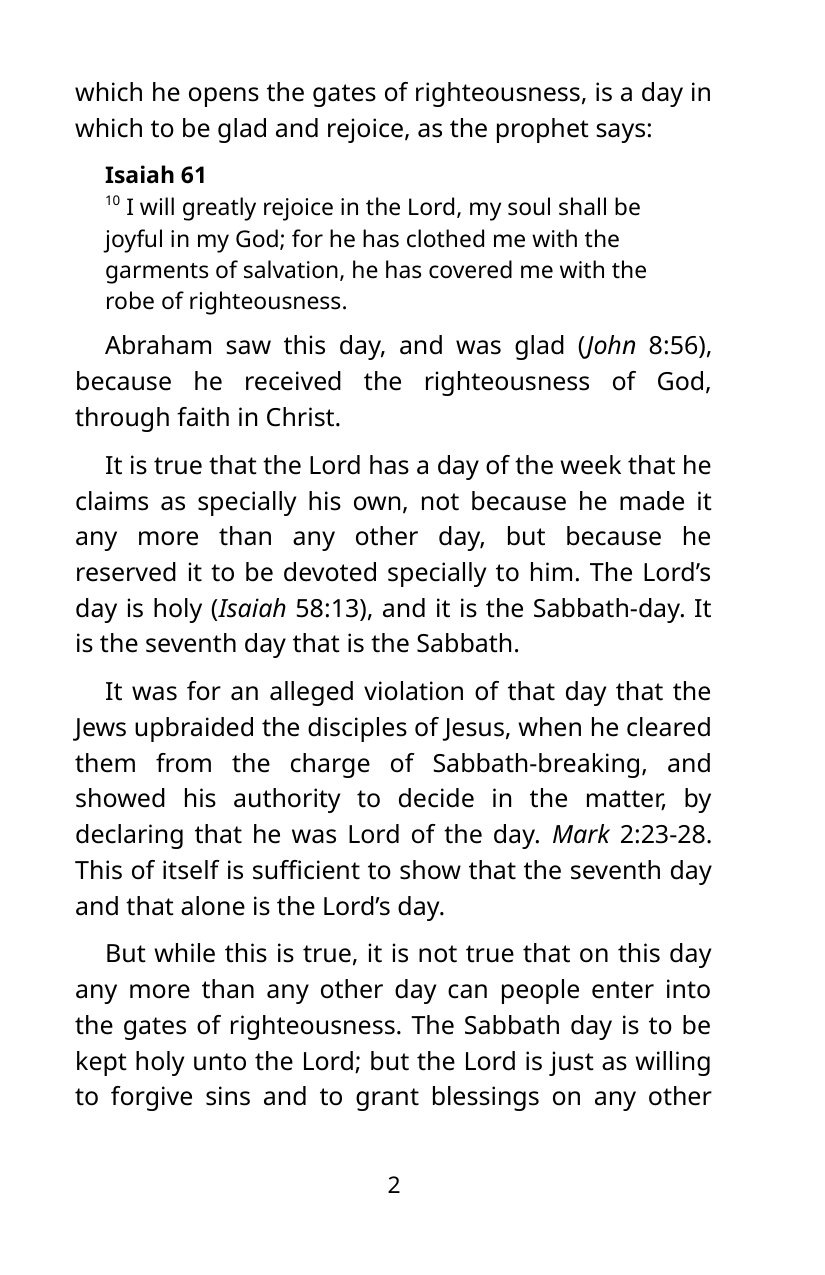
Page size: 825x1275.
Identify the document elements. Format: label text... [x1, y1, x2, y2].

text It was for an alleged violation of that day that the Jews upbraided the disciples of Jesus, when he cleared them from the charge of Sabbath-breaking, and showed his authority to decide in the matter, by declaring that he was Lord of the day. Mark 2:23-28. This of itself is sufficient to show that the seventh day and that alone is the Lord’s day. [75, 674, 712, 922]
text which he opens the gates of righteousness, is a day in which to be glad and rejoice, as the prophet says: [75, 75, 712, 145]
text Isaiah 61 [105, 158, 712, 190]
text Abraham saw this day, and was glad (John 8:56), because he received the righteousness of God, through faith in Christ. [75, 328, 712, 434]
text 10 I will greatly rejoice in the Lord, my soul shall be joyful in my God; for he has clothed me with the garments of salvation, he has covered me with the robe of righteousness. [105, 191, 682, 316]
text It is true that the Lord has a day of the week that he claims as specially his own, not because he made it any more than any other day, but because he reserved it to be devoted specially to him. The Lord’s day is holy (Isaiah 58:13), and it is the Sabbath-day. It is the seventh day that is the Sabbath. [75, 447, 712, 660]
text But while this is true, it is not true that on this day any more than any other day can people enter into the gates of righteousness. The Sabbath day is to be kept holy unto the Lord; but the Lord is just as willing to forgive sins and to grant blessings on any other [75, 936, 712, 1113]
